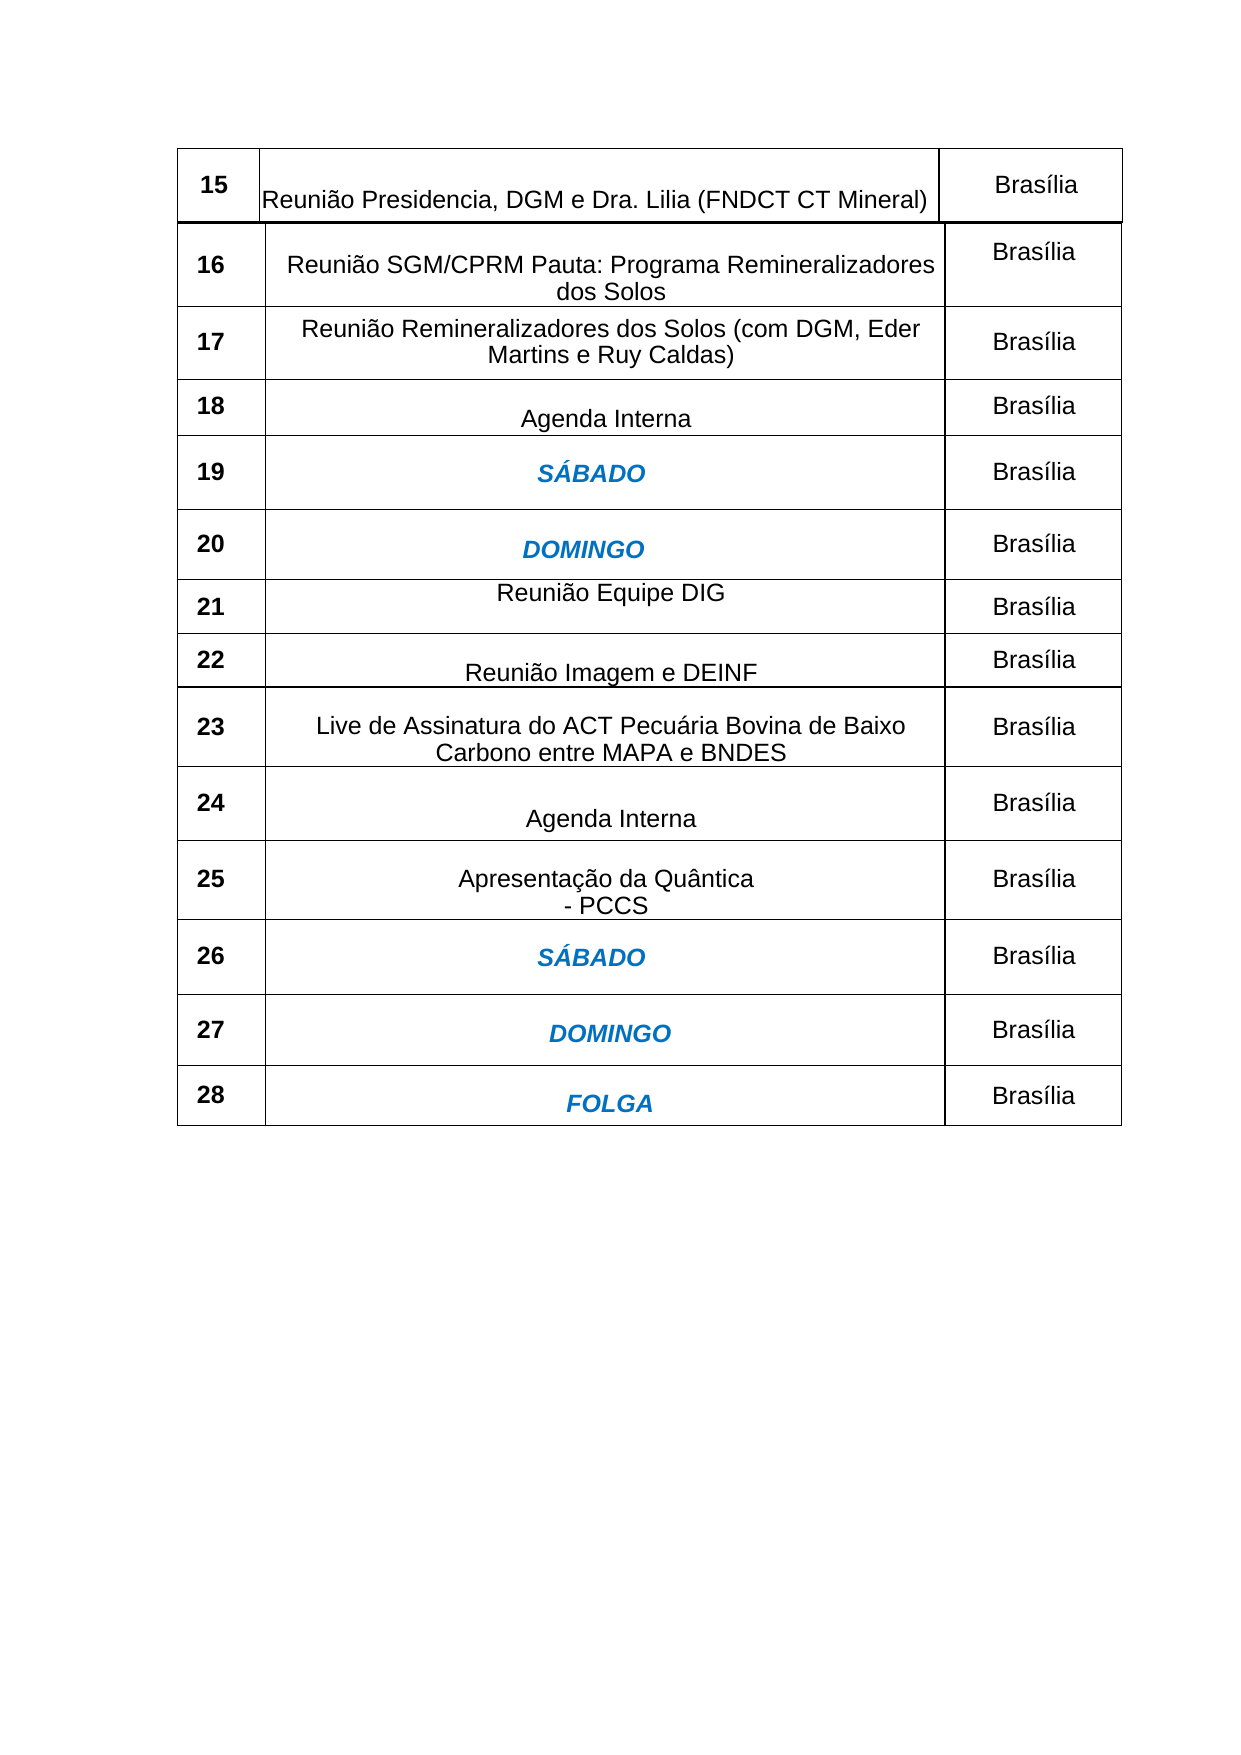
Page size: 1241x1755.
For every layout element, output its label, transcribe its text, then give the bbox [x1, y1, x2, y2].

table_cell Brasília [946, 1066, 1121, 1125]
table_cell Reunião Equipe DIG [266, 580, 944, 633]
table_cell 28 [178, 1066, 265, 1125]
table_cell 19 [178, 436, 265, 509]
table_cell Apresentação da Quântica - PCCS [266, 841, 944, 919]
table_cell Brasília [946, 510, 1121, 579]
table_cell 25 [178, 841, 265, 919]
table_cell Live de Assinatura do ACT Pecuária Bovina de Baixo Carbono entre MAPA e BNDES [266, 688, 944, 766]
table_cell Brasília [946, 634, 1121, 686]
table_header Brasília [946, 224, 1121, 306]
table_cell DOMINGO [266, 510, 944, 579]
table_cell 27 [178, 995, 265, 1065]
table_cell Brasília [946, 580, 1121, 633]
table_cell 20 [178, 510, 265, 579]
table_cell 18 [178, 380, 265, 435]
table_cell Brasília [946, 380, 1121, 435]
table_cell 15 [178, 149, 259, 221]
table_header Reunião SGM/CPRM Pauta: Programa Remineralizadores dos Solos [266, 224, 944, 306]
table_cell Brasília [946, 767, 1121, 840]
table_cell 17 [178, 307, 265, 378]
table_cell Brasília [940, 149, 1122, 221]
table_cell DOMINGO [266, 995, 944, 1065]
table_cell Reunião Remineralizadores dos Solos (com DGM, Eder Martins e Ruy Caldas) [266, 307, 944, 378]
table_cell 21 [178, 580, 265, 633]
table_cell Brasília [946, 841, 1121, 919]
table_cell 26 [178, 920, 265, 994]
table_header 16 [178, 224, 265, 306]
table_cell Agenda Interna [266, 380, 944, 435]
table_cell Brasília [946, 688, 1121, 766]
table_cell SÁBADO [266, 920, 944, 994]
table_cell Agenda Interna [266, 767, 944, 840]
table_cell Brasília [946, 920, 1121, 994]
table_cell Brasília [946, 307, 1121, 378]
table_cell Reunião Imagem e DEINF [266, 634, 944, 686]
table_cell SÁBADO [266, 436, 944, 509]
table_cell Brasília [946, 995, 1121, 1065]
table_cell Brasília [946, 436, 1121, 509]
table_cell 24 [178, 767, 265, 840]
table_cell 23 [178, 688, 265, 766]
table_cell FOLGA [266, 1066, 944, 1125]
table_cell Reunião Presidencia, DGM e Dra. Lilia (FNDCT CT Mineral) [260, 149, 938, 221]
table_cell 22 [178, 634, 265, 686]
